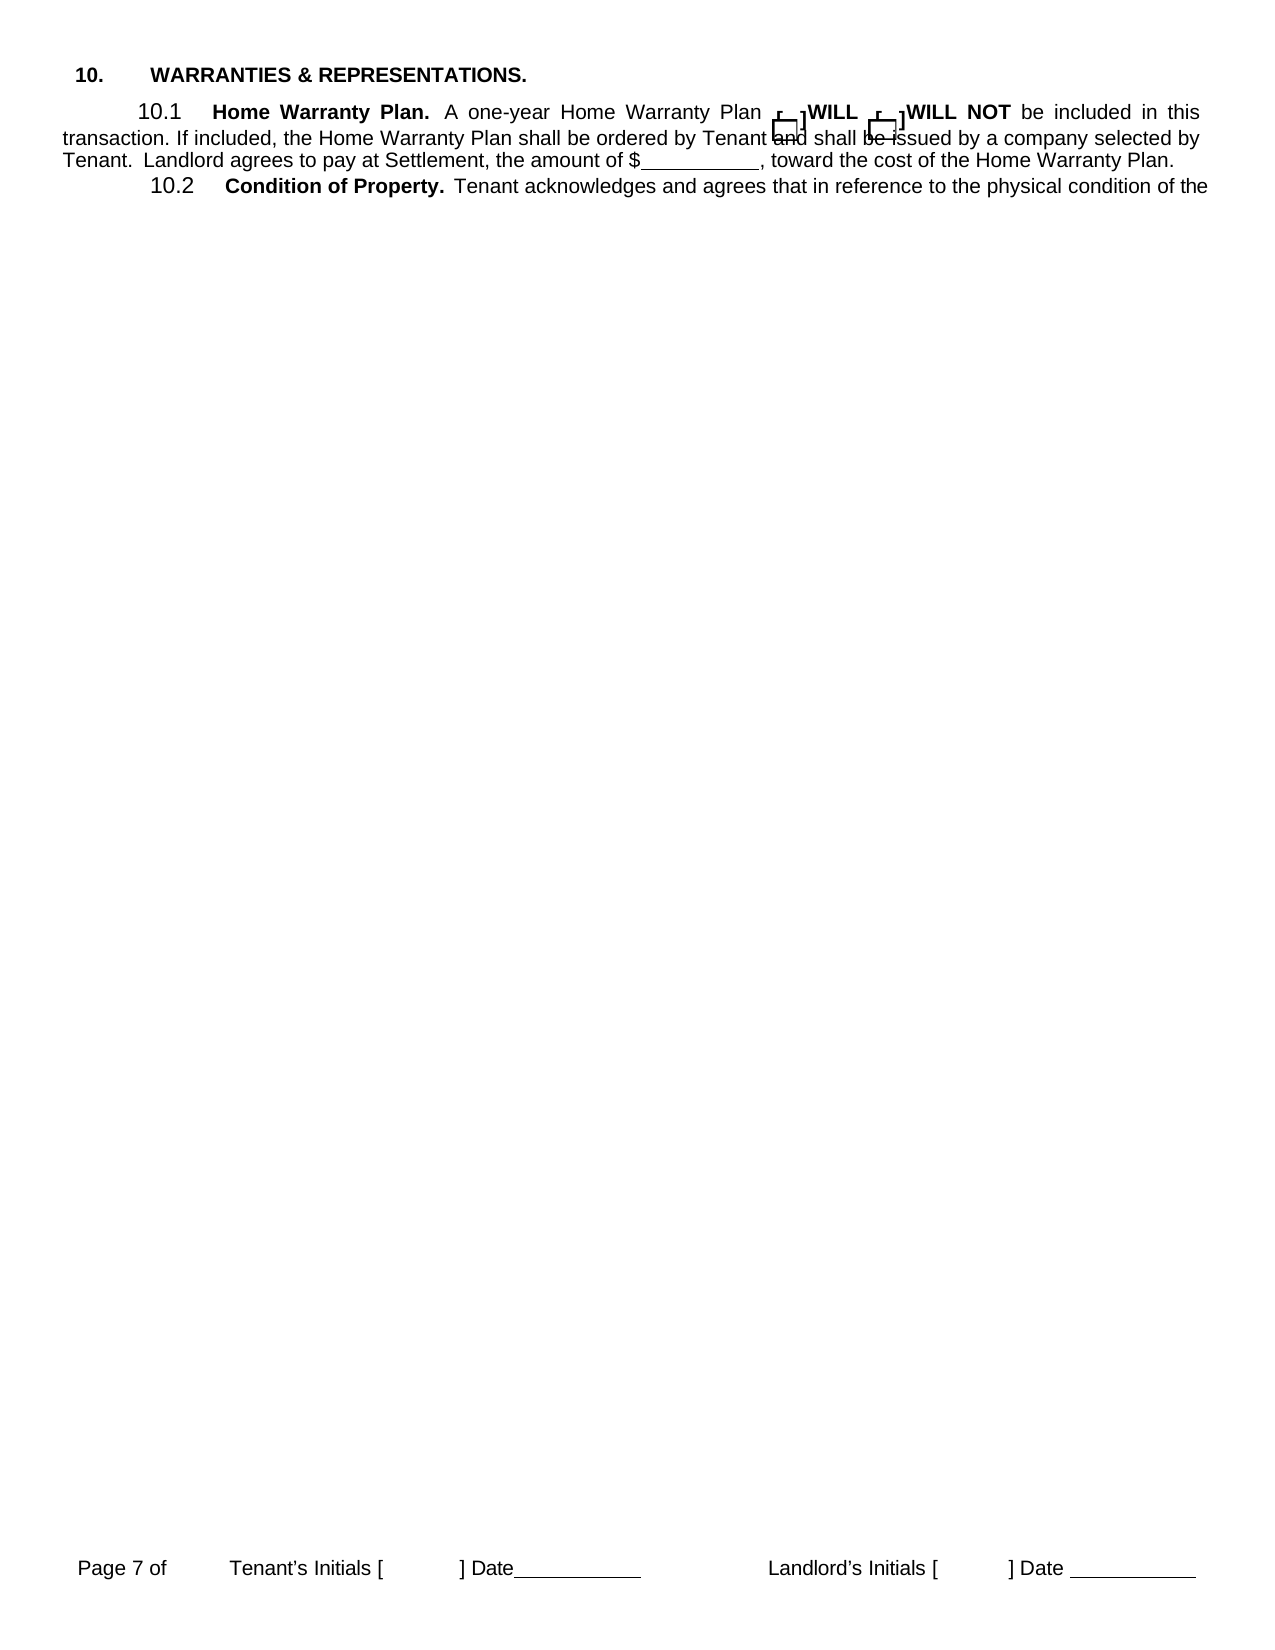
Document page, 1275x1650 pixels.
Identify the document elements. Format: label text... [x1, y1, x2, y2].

list [ ] [776, 108, 807, 131]
list [ ] [875, 108, 906, 131]
list Home Warranty Plan. A one-year Home Warranty Plan WILL WILL NOT be included in this transaction. If included, the Home Warranty Plan shall be ordered by Tenant and shall be issued by a company selected by Tenant. Landlord agrees to pay at Settlement, the amount of $ , toward the cost of the Home Warranty Plan. [62, 88, 1201, 172]
list Condition of Property. Tenant acknowledges and agrees that in reference to the physical condition of the [150, 172, 1212, 198]
subtitle WARRANTIES & REPRESENTATIONS. [75, 64, 1212, 87]
